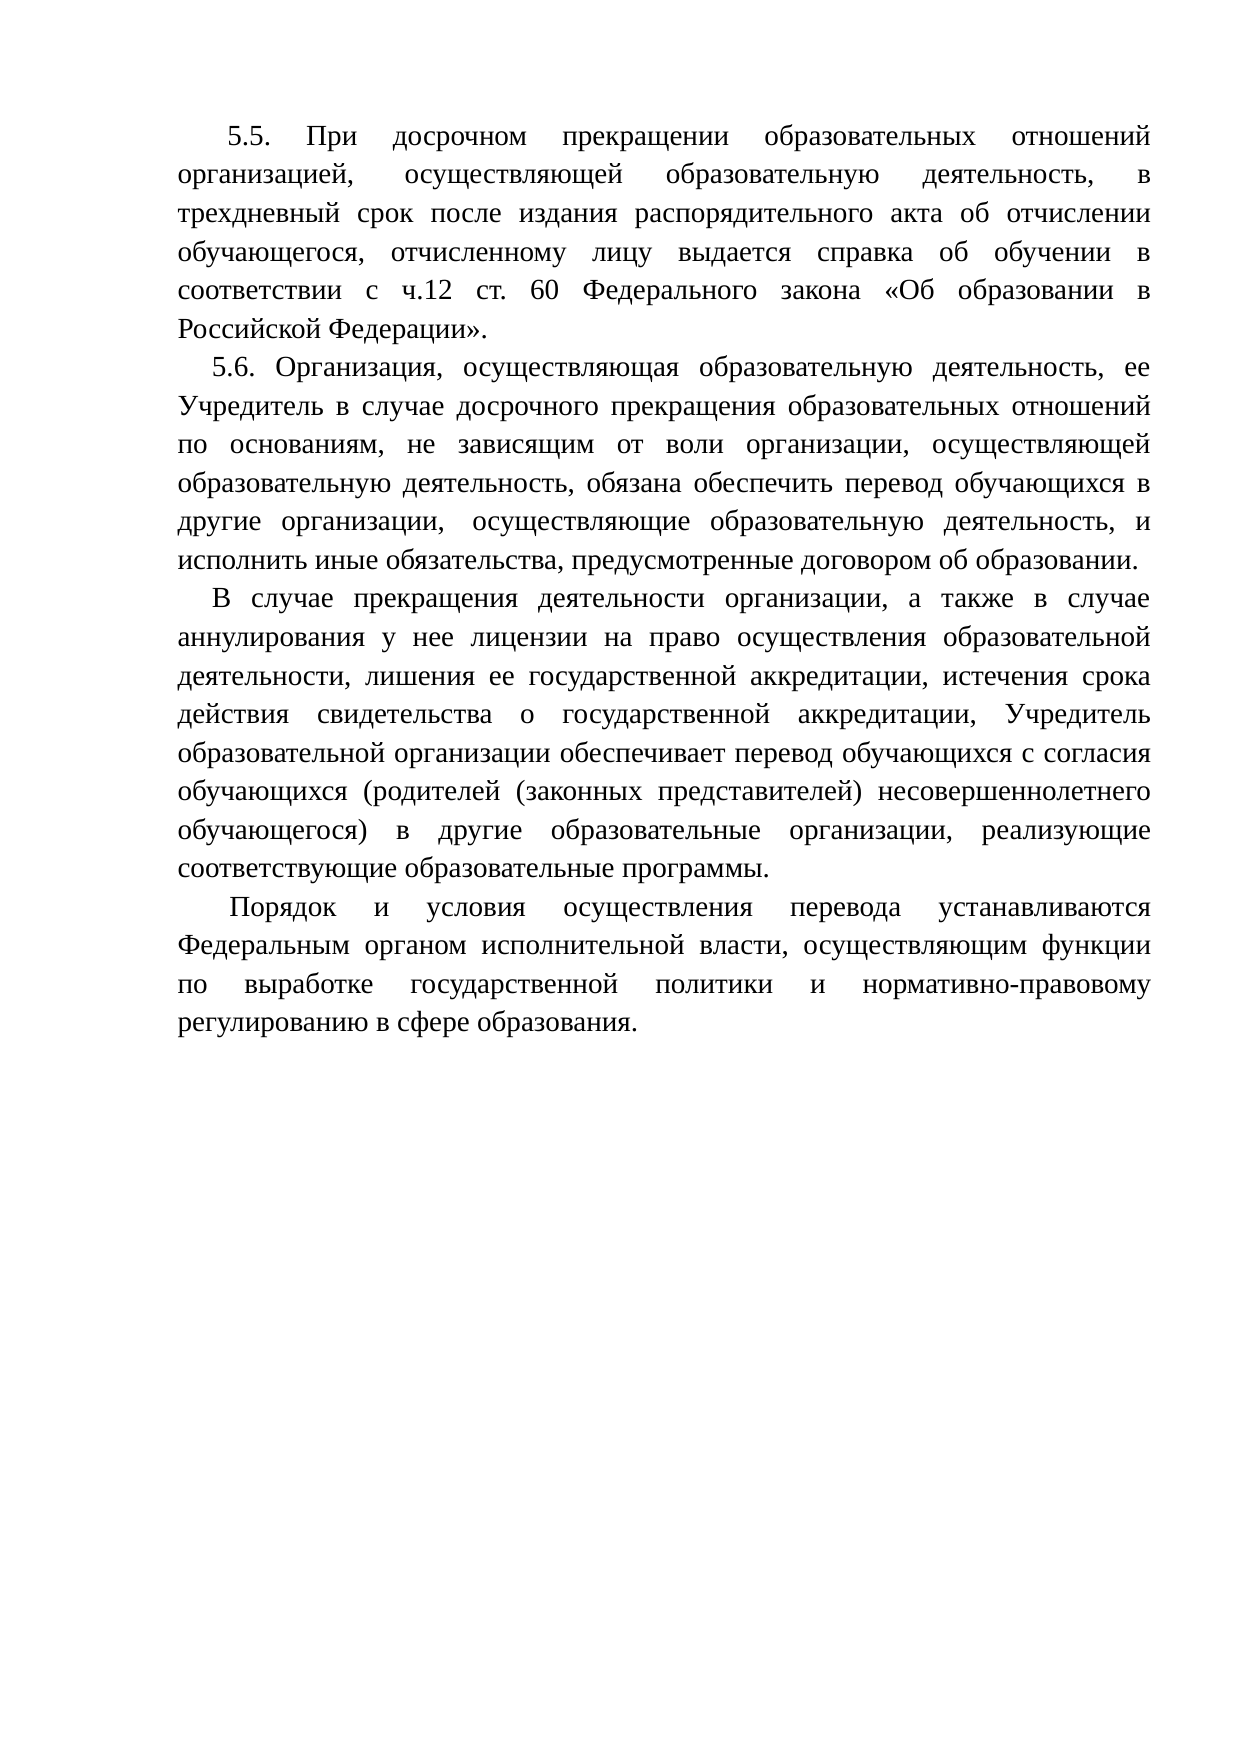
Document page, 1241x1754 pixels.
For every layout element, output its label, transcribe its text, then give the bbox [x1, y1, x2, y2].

text Порядок и условия осуществления перевода устанавливаются Федеральным органом исполнительной власти, осуществляющим функции по выработке государственной политики и нормативно-правовому регулированию в сфере образования. [177, 889, 1152, 1038]
text 5.5. При досрочном прекращении образовательных отношений организацией, осуществляющей образовательную деятельность, в трехдневный срок после издания распорядительного акта об отчислении обучающегося, отчисленному лицу выдается справка об обучении в соответствии с ч.12 ст. 60 Федерального закона «Об образовании в Российской Федерации». [177, 118, 1152, 344]
text В случае прекращения деятельности организации, а также в случае аннулирования у нее лицензии на право осуществления образовательной деятельности, лишения ее государственной аккредитации, истечения срока действия свидетельства о государственной аккредитации, Учредитель образовательной организации обеспечивает перевод обучающихся с согласия обучающихся (родителей (законных представителей) несовершеннолетнего обучающегося) в другие образовательные организации, реализующие соответствующие образовательные программы. [177, 581, 1152, 884]
text 5.6. Организация, осуществляющая образовательную деятельность, ее Учредитель в случае досрочного прекращения образовательных отношений по основаниям, не зависящим от воли организации, осуществляющей образовательную деятельность, обязана обеспечить перевод обучающихся в другие организации, осуществляющие образовательную деятельность, и исполнить иные обязательства, предусмотренные договором об образовании. [177, 349, 1152, 576]
